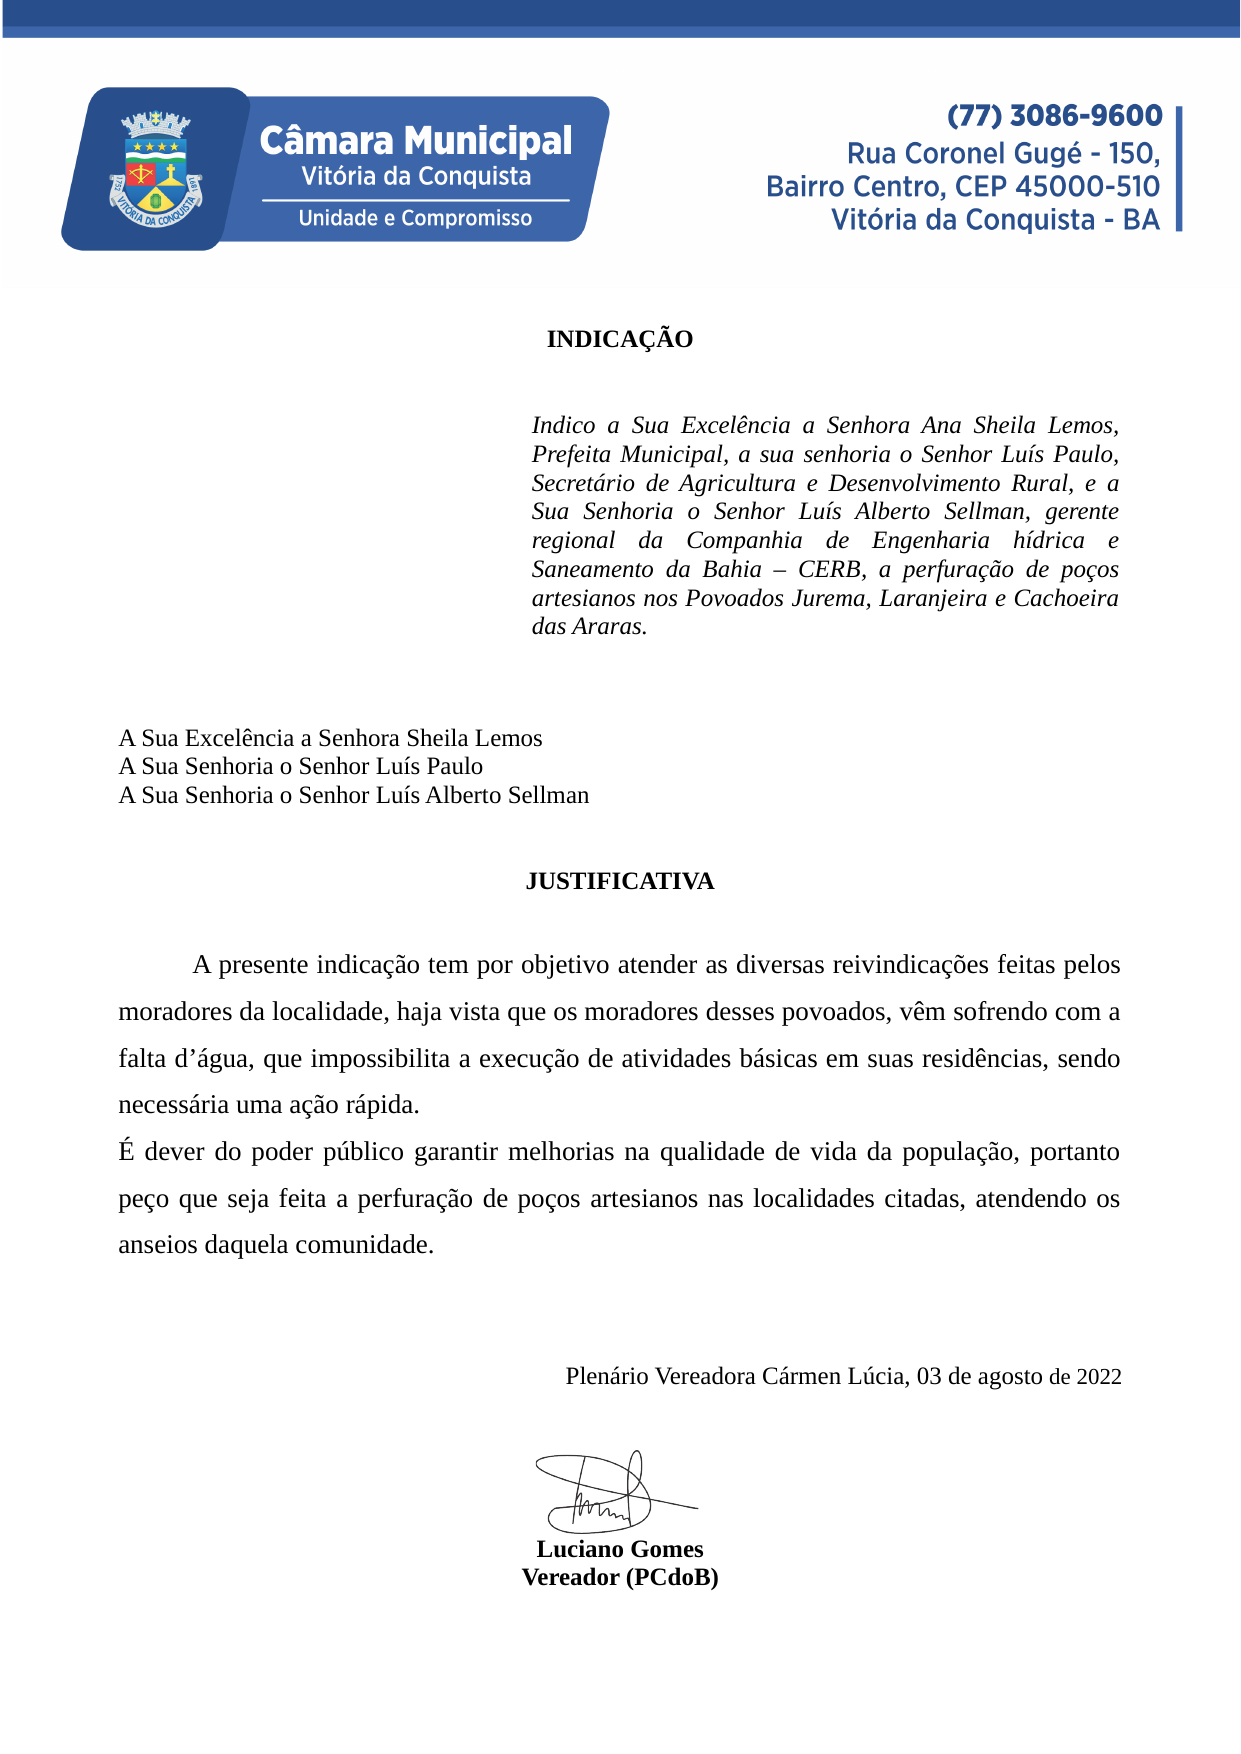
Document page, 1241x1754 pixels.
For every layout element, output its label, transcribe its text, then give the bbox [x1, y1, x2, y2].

text É dever do poder público garantir melhorias na qualidade de vida da população, portanto peço que seja feita a perfuração de poços artesianos nas localidades citadas, atendendo os anseios daquela comunidade. [118, 1135, 1122, 1259]
text Vereador (PCdoB) [118, 1562, 1122, 1591]
text INDICAÇÃO [118, 324, 1122, 353]
text A Sua Senhoria o Senhor Luís Paulo [118, 751, 1122, 780]
text Indico a Sua Excelência a Senhora Ana Sheila Lemos, Prefeita Municipal, a sua senhoria o Senhor Luís Paulo, Secretário de Agricultura e Desenvolvimento Rural, e a Sua Senhoria o Senhor Luís Alberto Sellman, gerente regional da Companhia de Engenharia hídrica e Saneamento da Bahia – CERB, a perfuração de poços artesianos nos Povoados Jurema, Laranjeira e Cachoeira das Araras. [532, 410, 1122, 640]
picture [2, 0, 1241, 288]
picture [535, 1450, 699, 1534]
text Luciano Gomes [118, 1534, 1122, 1562]
text JUSTIFICATIVA [118, 866, 1122, 895]
text A Sua Senhoria o Senhor Luís Alberto Sellman [118, 780, 1122, 809]
text A presente indicação tem por objetivo atender as diversas reivindicações feitas pelos moradores da localidade, haja vista que os moradores desses povoados, vêm sofrendo com a falta d’água, que impossibilita a execução de atividades básicas em suas residências, sendo necessária uma ação rápida. [118, 948, 1122, 1119]
text Plenário Vereadora Cármen Lúcia, 03 de agosto de 2022 [118, 1361, 1122, 1390]
text A Sua Excelência a Senhora Sheila Lemos [118, 723, 1122, 751]
